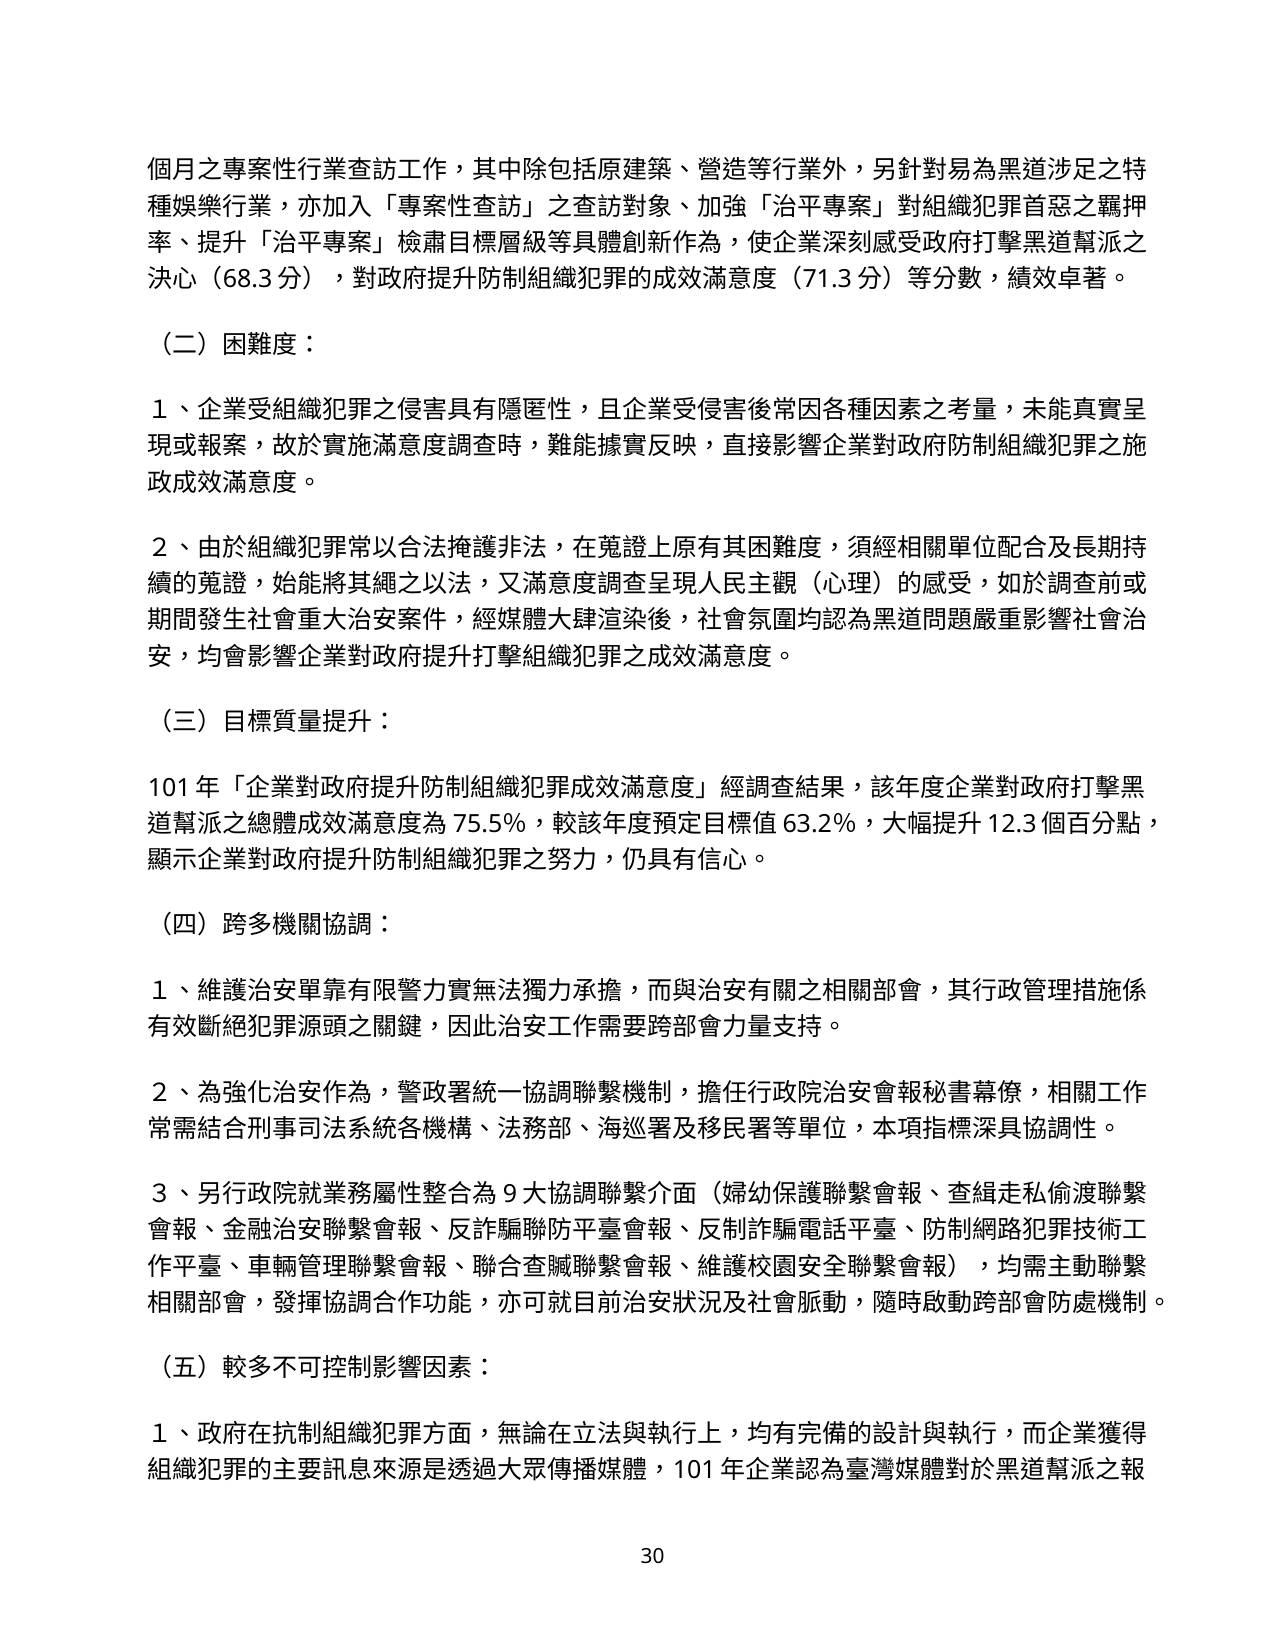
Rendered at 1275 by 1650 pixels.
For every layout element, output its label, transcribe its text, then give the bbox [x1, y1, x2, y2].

text （二）困難度： [148, 324, 1157, 360]
text 個月之專案性行業查訪工作，其中除包括原建築、營造等行業外，另針對易為黑道涉足之特種娛樂行業，亦加入「專案性查訪」之查訪對象、加強「治平專案」對組織犯罪首惡之羈押率、提升「治平專案」檢肅目標層級等具體創新作為，使企業深刻感受政府打擊黑道幫派之決心（68.3分），對政府提升防制組織犯罪的成效滿意度（71.3分）等分數，績效卓著。 [148, 150, 1157, 295]
text １、企業受組織犯罪之侵害具有隱匿性，且企業受侵害後常因各種因素之考量，未能真實呈現或報案，故於實施滿意度調查時，難能據實反映，直接影響企業對政府防制組織犯罪之施政成效滿意度。 [148, 389, 1157, 498]
text １、維護治安單靠有限警力實無法獨力承擔，而與治安有關之相關部會，其行政管理措施係有效斷絕犯罪源頭之關鍵，因此治安工作需要跨部會力量支持。 [148, 970, 1157, 1043]
text １、政府在抗制組織犯罪方面，無論在立法與執行上，均有完備的設計與執行，而企業獲得組織犯罪的主要訊息來源是透過大眾傳播媒體，101年企業認為臺灣媒體對於黑道幫派之報 [148, 1413, 1157, 1486]
text ２、由於組織犯罪常以合法掩護非法，在蒐證上原有其困難度，須經相關單位配合及長期持續的蒐證，始能將其繩之以法，又滿意度調查呈現人民主觀（心理）的感受，如於調查前或期間發生社會重大治安案件，經媒體大肆渲染後，社會氛圍均認為黑道問題嚴重影響社會治安，均會影響企業對政府提升打擊組織犯罪之成效滿意度。 [148, 527, 1157, 672]
text 101年「企業對政府提升防制組織犯罪成效滿意度」經調查結果，該年度企業對政府打擊黑道幫派之總體成效滿意度為75.5％，較該年度預定目標值63.2％，大幅提升12.3個百分點，顯示企業對政府提升防制組織犯罪之努力，仍具有信心。 [148, 767, 1157, 876]
text ２、為強化治安作為，警政署統一協調聯繫機制，擔任行政院治安會報秘書幕僚，相關工作常需結合刑事司法系統各機構、法務部、海巡署及移民署等單位，本項指標深具協調性。 [148, 1072, 1157, 1144]
text （三）目標質量提升： [148, 702, 1157, 738]
text （四）跨多機關協調： [148, 905, 1157, 941]
text （五）較多不可控制影響因素： [148, 1348, 1157, 1384]
text ３、另行政院就業務屬性整合為9大協調聯繫介面（婦幼保護聯繫會報、查緝走私偷渡聯繫會報、金融治安聯繫會報、反詐騙聯防平臺會報、反制詐騙電話平臺、防制網路犯罪技術工作平臺、車輛管理聯繫會報、聯合查贓聯繫會報、維護校園安全聯繫會報），均需主動聯繫相關部會，發揮協調合作功能，亦可就目前治安狀況及社會脈動，隨時啟動跨部會防處機制。 [148, 1174, 1157, 1319]
